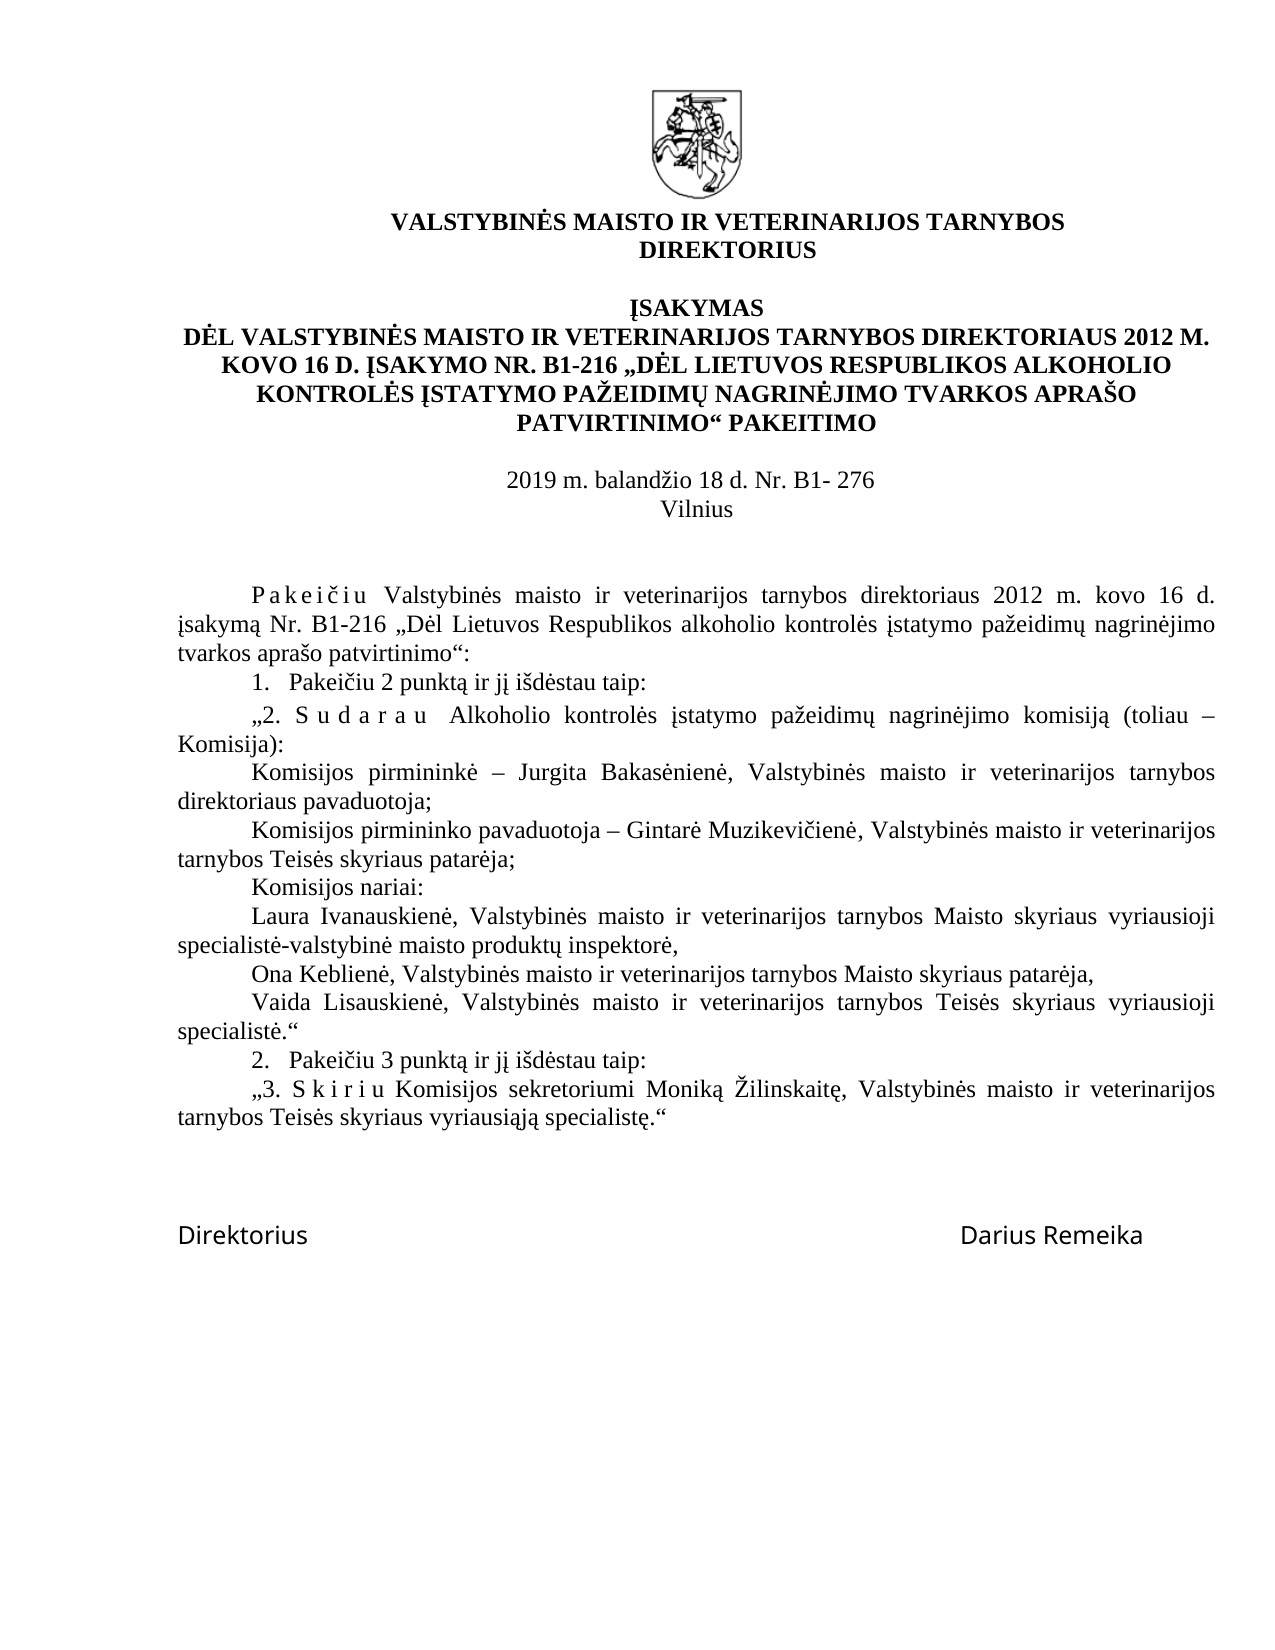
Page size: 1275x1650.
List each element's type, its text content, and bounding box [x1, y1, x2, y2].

text DIREKTORIUS [177, 236, 1216, 264]
text Vaida Lisauskienė, Valstybinės maisto ir veterinarijos tarnybos Teisės skyriaus vyriausioji specialistė.“ [177, 987, 1216, 1045]
text Komisijos nariai: [177, 872, 1216, 901]
text 2019 m. balandžio 18 d. Nr. B1- 276 [177, 466, 1216, 494]
text DĖL VALSTYBINĖS MAISTO IR VETERINARIJOS TARNYBOS DIREKTORIAUS 2012 M. KOVO 16 D. ĮSAKYMO NR. B1-216 „DĖL Lietuvos respublikos alkoholio kontrolės ĮSTATYMO PAŽEIDIMŲ NAGRINĖJIMO tvarkos aprašo patvirtinimo“ PAKEITIMO [177, 322, 1216, 437]
text Komisijos pirmininkė – Jurgita Bakasėnienė, Valstybinės maisto ir veterinarijos tarnybos direktoriaus pavaduotoja; [177, 757, 1216, 815]
text „3. Skiriu Komisijos sekretoriumi Moniką Žilinskaitę, Valstybinės maisto ir veterinarijos tarnybos Teisės skyriaus vyriausiąją specialistę.“ [177, 1074, 1216, 1131]
text Komisijos pirmininko pavaduotoja – Gintarė Muzikevičienė, Valstybinės maisto ir veterinarijos tarnybos Teisės skyriaus patarėja; [177, 815, 1216, 872]
text Ona Keblienė, Valstybinės maisto ir veterinarijos tarnybos Maisto skyriaus patarėja, [177, 959, 1216, 987]
text Pakeičiu Valstybinės maisto ir veterinarijos tarnybos direktoriaus 2012 m. kovo 16 d. įsakymą Nr. B1-216 „Dėl Lietuvos Respublikos alkoholio kontrolės įstatymo pažeidimų nagrinėjimo tvarkos aprašo patvirtinimo“: [177, 581, 1216, 667]
text Direktorius Darius Remeika [177, 1217, 1216, 1251]
text „2. Sudarau Alkoholio kontrolės įstatymo pažeidimų nagrinėjimo komisiją (toliau – Komisija): [177, 700, 1216, 757]
text Vilnius [177, 494, 1216, 523]
text 1. Pakeičiu 2 punktą ir jį išdėstau taip: [251, 667, 1216, 696]
text 2. Pakeičiu 3 punktą ir jį išdėstau taip: [251, 1045, 1216, 1074]
text ĮSAKYMAS [177, 293, 1216, 322]
text Laura Ivanauskienė, Valstybinės maisto ir veterinarijos tarnybos Maisto skyriaus vyriausioji specialistė-valstybinė maisto produktų inspektorė, [177, 901, 1216, 959]
text VALSTYBINĖS MAISTO IR VETERINARIJOS TARNYBOS [177, 207, 1216, 236]
